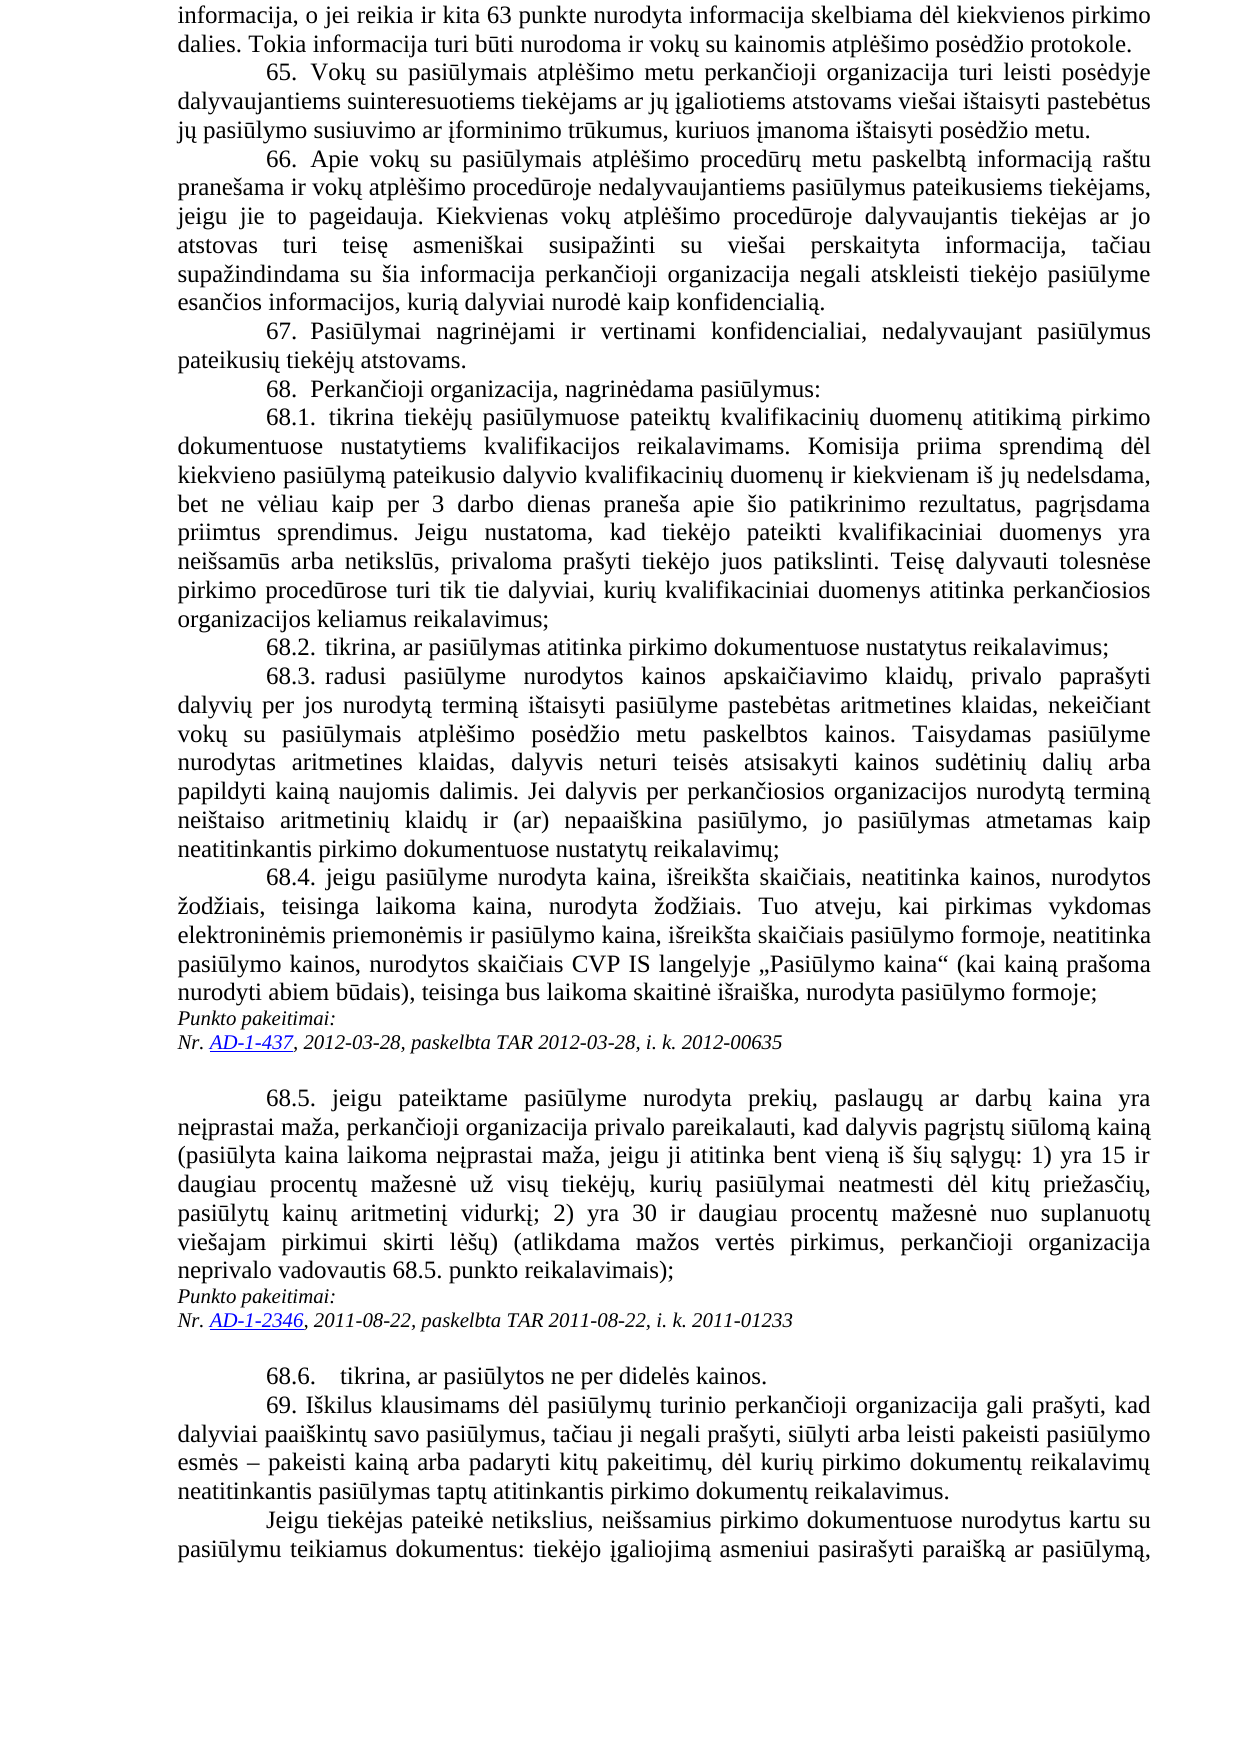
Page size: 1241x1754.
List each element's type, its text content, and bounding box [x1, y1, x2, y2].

text Punkto pakeitimai: [177, 1006, 1152, 1030]
text 68.1. tikrina tiekėjų pasiūlymuose pateiktų kvalifikacinių duomenų atitikimą pirkimo dokumentuose nustatytiems kvalifikacijos reikalavimams. Komisija priima sprendimą dėl kiekvieno pasiūlymą pateikusio dalyvio kvalifikacinių duomenų ir kiekvienam iš jų nedelsdama, bet ne vėliau kaip per 3 darbo dienas praneša apie šio patikrinimo rezultatus, pagrįsdama priimtus sprendimus. Jeigu nustatoma, kad tiekėjo pateikti kvalifikaciniai duomenys yra neišsamūs arba netikslūs, privaloma prašyti tiekėjo juos patikslinti. Teisę dalyvauti tolesnėse pirkimo procedūrose turi tik tie dalyviai, kurių kvalifikaciniai duomenys atitinka perkančiosios organizacijos keliamus reikalavimus; [177, 402, 1152, 632]
text 68.4. jeigu pasiūlyme nurodyta kaina, išreikšta skaičiais, neatitinka kainos, nurodytos žodžiais, teisinga laikoma kaina, nurodyta žodžiais. Tuo atveju, kai pirkimas vykdomas elektroninėmis priemonėmis ir pasiūlymo kaina, išreikšta skaičiais pasiūlymo formoje, neatitinka pasiūlymo kainos, nurodytos skaičiais CVP IS langelyje „Pasiūlymo kaina“ (kai kainą prašoma nurodyti abiem būdais), teisinga bus laikoma skaitinė išraiška, nurodyta pasiūlymo formoje; [177, 862, 1152, 1006]
text 68.6. tikrina, ar pasiūlytos ne per didelės kainos. [177, 1361, 1152, 1390]
text Punkto pakeitimai: [177, 1284, 1152, 1308]
text Nr. AD-1-437, 2012-03-28, paskelbta TAR 2012-03-28, i. k. 2012-00635 [177, 1030, 1152, 1054]
text 68.3. radusi pasiūlyme nurodytos kainos apskaičiavimo klaidų, privalo paprašyti dalyvių per jos nurodytą terminą ištaisyti pasiūlyme pastebėtas aritmetines klaidas, nekeičiant vokų su pasiūlymais atplėšimo posėdžio metu paskelbtos kainos. Taisydamas pasiūlyme nurodytas aritmetines klaidas, dalyvis neturi teisės atsisakyti kainos sudėtinių dalių arba papildyti kainą naujomis dalimis. Jei dalyvis per perkančiosios organizacijos nurodytą terminą neištaiso aritmetinių klaidų ir (ar) nepaaiškina pasiūlymo, jo pasiūlymas atmetamas kaip neatitinkantis pirkimo dokumentuose nustatytų reikalavimų; [177, 661, 1152, 862]
text 68. Perkančioji organizacija, nagrinėdama pasiūlymus: [177, 374, 1152, 402]
text 66. Apie vokų su pasiūlymais atplėšimo procedūrų metu paskelbtą informaciją raštu pranešama ir vokų atplėšimo procedūroje nedalyvaujantiems pasiūlymus pateikusiems tiekėjams, jeigu jie to pageidauja. Kiekvienas vokų atplėšimo procedūroje dalyvaujantis tiekėjas ar jo atstovas turi teisę asmeniškai susipažinti su viešai perskaityta informacija, tačiau supažindindama su šia informacija perkančioji organizacija negali atskleisti tiekėjo pasiūlyme esančios informacijos, kurią dalyviai nurodė kaip konfidencialią. [177, 144, 1152, 316]
text 67. Pasiūlymai nagrinėjami ir vertinami konfidencialiai, nedalyvaujant pasiūlymus pateikusių tiekėjų atstovams. [177, 316, 1152, 374]
text 65. Vokų su pasiūlymais atplėšimo metu perkančioji organizacija turi leisti posėdyje dalyvaujantiems suinteresuotiems tiekėjams ar jų įgaliotiems atstovams viešai ištaisyti pastebėtus jų pasiūlymo susiuvimo ar įforminimo trūkumus, kuriuos įmanoma ištaisyti posėdžio metu. [177, 57, 1152, 144]
text Jeigu tiekėjas pateikė netikslius, neišsamius pirkimo dokumentuose nurodytus kartu su pasiūlymu teikiamus dokumentus: tiekėjo įgaliojimą asmeniui pasirašyti paraišką ar pasiūlymą, [177, 1505, 1152, 1562]
text informacija, o jei reikia ir kita 63 punkte nurodyta informacija skelbiama dėl kiekvienos pirkimo dalies. Tokia informacija turi būti nurodoma ir vokų su kainomis atplėšimo posėdžio protokole. [177, 0, 1152, 57]
text 68.5. jeigu pateiktame pasiūlyme nurodyta prekių, paslaugų ar darbų kaina yra neįprastai maža, perkančioji organizacija privalo pareikalauti, kad dalyvis pagrįstų siūlomą kainą (pasiūlyta kaina laikoma neįprastai maža, jeigu ji atitinka bent vieną iš šių sąlygų: 1) yra 15 ir daugiau procentų mažesnė už visų tiekėjų, kurių pasiūlymai neatmesti dėl kitų priežasčių, pasiūlytų kainų aritmetinį vidurkį; 2) yra 30 ir daugiau procentų mažesnė nuo suplanuotų viešajam pirkimui skirti lėšų) (atlikdama mažos vertės pirkimus, perkančioji organizacija neprivalo vadovautis 68.5. punkto reikalavimais); [177, 1083, 1152, 1284]
text 68.2. tikrina, ar pasiūlymas atitinka pirkimo dokumentuose nustatytus reikalavimus; [177, 632, 1152, 661]
text Nr. AD-1-2346, 2011-08-22, paskelbta TAR 2011-08-22, i. k. 2011-01233 [177, 1308, 1152, 1332]
text 69. Iškilus klausimams dėl pasiūlymų turinio perkančioji organizacija gali prašyti, kad dalyviai paaiškintų savo pasiūlymus, tačiau ji negali prašyti, siūlyti arba leisti pakeisti pasiūlymo esmės – pakeisti kainą arba padaryti kitų pakeitimų, dėl kurių pirkimo dokumentų reikalavimų neatitinkantis pasiūlymas taptų atitinkantis pirkimo dokumentų reikalavimus. [177, 1390, 1152, 1505]
